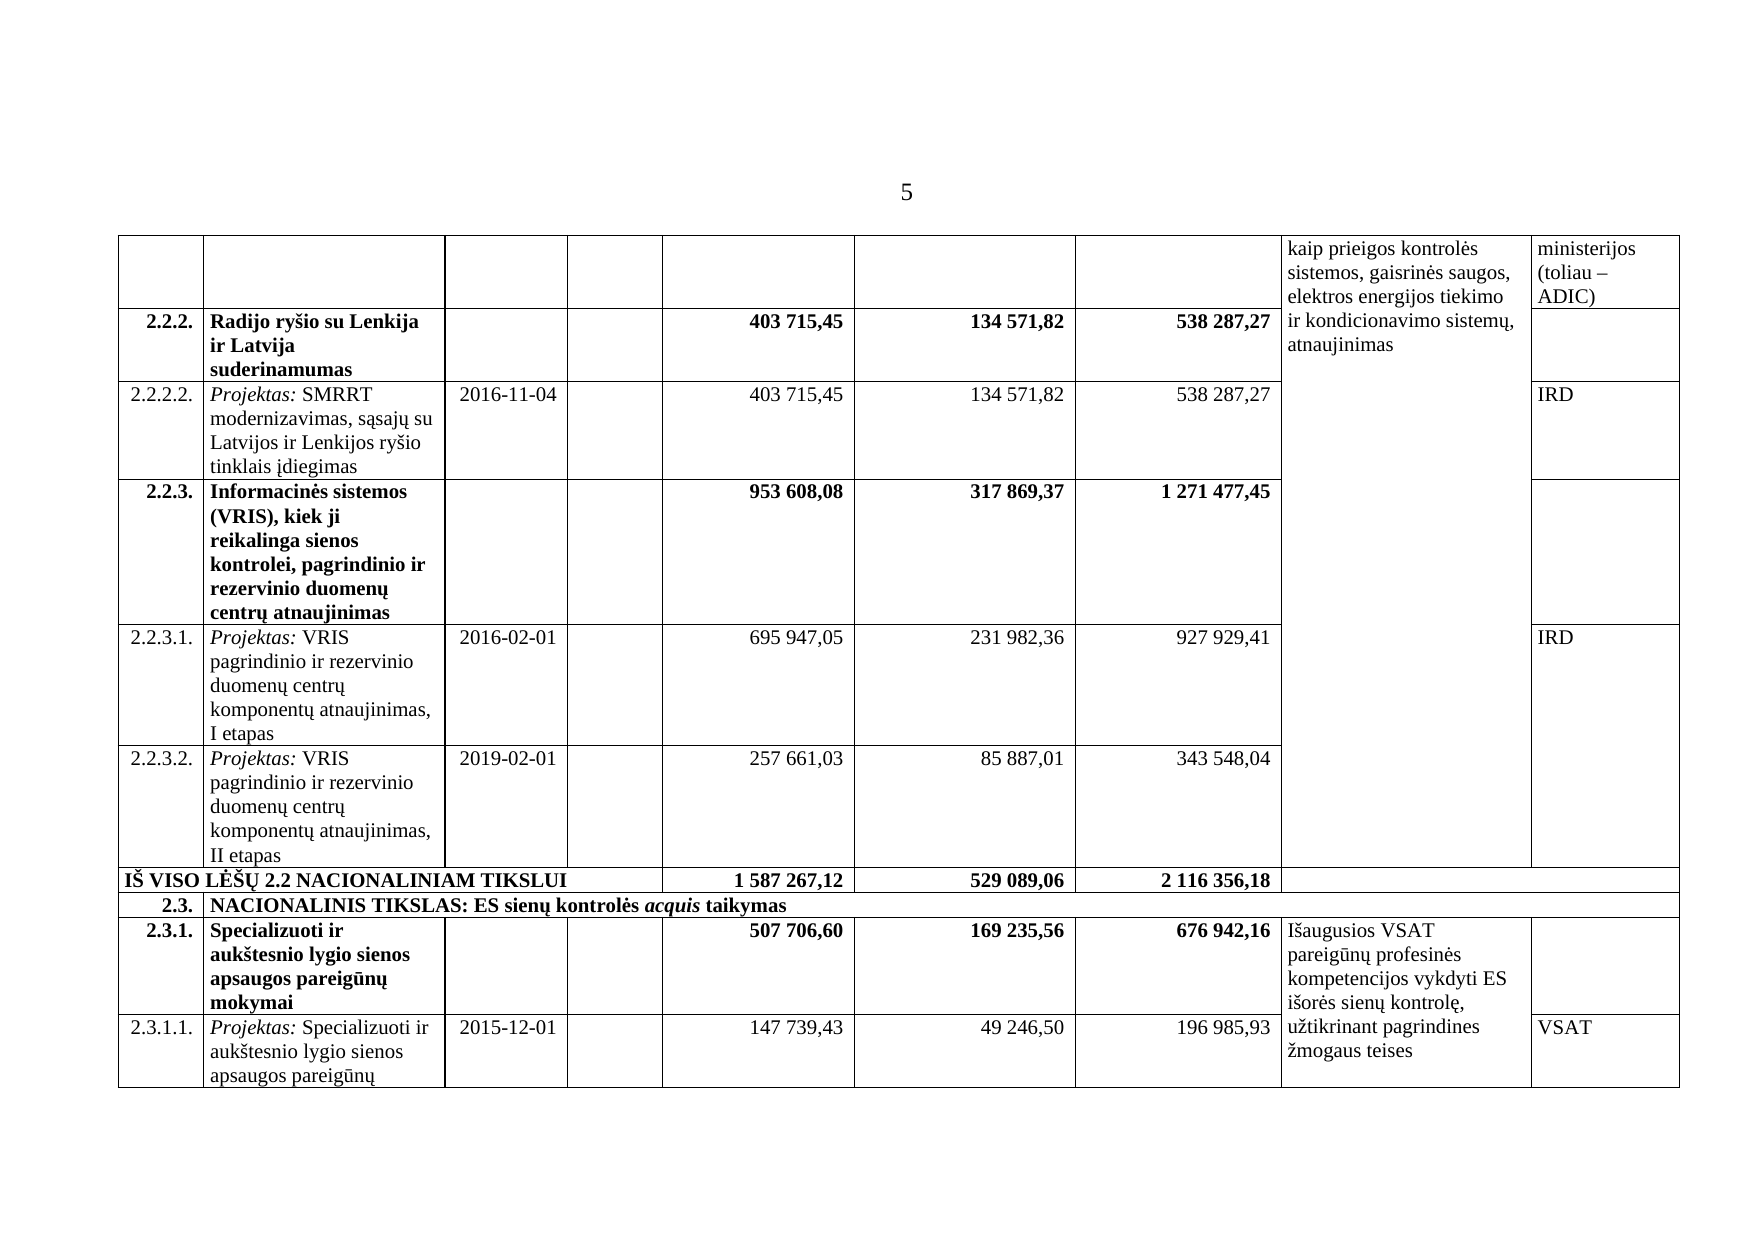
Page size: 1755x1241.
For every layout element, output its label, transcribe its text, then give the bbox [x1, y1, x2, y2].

table_cell [568, 480, 662, 624]
table_cell [568, 918, 662, 1014]
table_cell Išaugusios VSAT pareigūnų profesinės kompetencijos vykdyti ES išorės sienų kontrolę, užtikrinant pagrindines žmogaus teises [1282, 918, 1531, 1087]
table_cell [119, 236, 203, 308]
table_cell 2016-11-04 [446, 382, 567, 478]
table_cell 2 116 356,18 [1076, 868, 1281, 892]
table_cell 134 571,82 [855, 309, 1075, 381]
table_cell [568, 309, 662, 381]
table_cell NACIONALINIS TIKSLAS: ES sienų kontrolės acquis taikymas [204, 893, 1679, 917]
table_cell 538 287,27 [1076, 309, 1281, 381]
table_cell [568, 746, 662, 867]
table_cell Informacinės sistemos (VRIS), kiek ji reikalinga sienos kontrolei, pagrindinio ir rezervinio duomenų centrų atnaujinimas [204, 480, 444, 624]
table_cell 507 706,60 [663, 918, 854, 1014]
table_cell 49 246,50 [855, 1015, 1075, 1087]
table_cell 317 869,37 [855, 480, 1075, 624]
table_cell 2.3.1.1. [119, 1015, 203, 1087]
table_cell [568, 382, 662, 478]
table_cell [1076, 236, 1281, 308]
table_cell IRD [1532, 625, 1679, 867]
table_cell [1282, 868, 1679, 892]
table_cell 1 271 477,45 [1076, 480, 1281, 624]
table_cell Radijo ryšio su Lenkija ir Latvija suderinamumas [204, 309, 444, 381]
table_cell 403 715,45 [663, 382, 854, 478]
table_cell 695 947,05 [663, 625, 854, 745]
table_cell 953 608,08 [663, 480, 854, 624]
table_cell [568, 1015, 662, 1087]
table_cell 257 661,03 [663, 746, 854, 867]
table_cell kaip prieigos kontrolės sistemos, gaisrinės saugos, elektros energijos tiekimo ir kondicionavimo sistemų, atnaujinimas [1282, 236, 1531, 867]
table_cell 2.3. [119, 893, 203, 917]
table_cell ministerijos (toliau – ADIC) [1532, 236, 1679, 308]
table_cell 2016-02-01 [446, 625, 567, 745]
table_cell 85 887,01 [855, 746, 1075, 867]
table_cell Projektas: Specializuoti ir aukštesnio lygio sienos apsaugos pareigūnų [204, 1015, 444, 1087]
table_cell 403 715,45 [663, 309, 854, 381]
table_cell 2.2.2. [119, 309, 203, 381]
table_cell 676 942,16 [1076, 918, 1281, 1014]
table_cell 196 985,93 [1076, 1015, 1281, 1087]
table_cell [855, 236, 1075, 308]
table_cell 1 587 267,12 [663, 868, 854, 892]
table_cell 538 287,27 [1076, 382, 1281, 478]
table_cell 2.2.3. [119, 480, 203, 624]
table_cell Specializuoti ir aukštesnio lygio sienos apsaugos pareigūnų mokymai [204, 918, 444, 1014]
table_cell 2.2.3.2. [119, 746, 203, 867]
table_cell [446, 236, 567, 308]
table_cell Projektas: SMRRT modernizavimas, sąsajų su Latvijos ir Lenkijos ryšio tinklais įdiegimas [204, 382, 444, 478]
table_cell 169 235,56 [855, 918, 1075, 1014]
table_cell IRD [1532, 382, 1679, 478]
table_cell 231 982,36 [855, 625, 1075, 745]
table_cell 2019-02-01 [446, 746, 567, 867]
table_cell Projektas: VRIS pagrindinio ir rezervinio duomenų centrų komponentų atnaujinimas, I etapas [204, 625, 444, 745]
table_cell 343 548,04 [1076, 746, 1281, 867]
table_cell 2.2.2.2. [119, 382, 203, 478]
table_cell 529 089,06 [855, 868, 1075, 892]
table_cell 2.3.1. [119, 918, 203, 1014]
table_cell 927 929,41 [1076, 625, 1281, 745]
table_cell [446, 480, 567, 624]
table_cell [1532, 309, 1679, 381]
table_cell 2015-12-01 [446, 1015, 567, 1087]
table_cell [204, 236, 444, 308]
table_cell [568, 236, 662, 308]
table_cell 147 739,43 [663, 1015, 854, 1087]
table_cell 2.2.3.1. [119, 625, 203, 745]
table_cell [663, 236, 854, 308]
table_cell IŠ VISO LĖŠŲ 2.2 NACIONALINIAM TIKSLUI [119, 868, 662, 892]
table_cell [446, 309, 567, 381]
table_cell 134 571,82 [855, 382, 1075, 478]
table_cell [1532, 480, 1679, 624]
table_cell [1532, 918, 1679, 1014]
table_cell [568, 625, 662, 745]
table_cell VSAT [1532, 1015, 1679, 1087]
table_cell Projektas: VRIS pagrindinio ir rezervinio duomenų centrų komponentų atnaujinimas, II etapas [204, 746, 444, 867]
table_cell [446, 918, 567, 1014]
